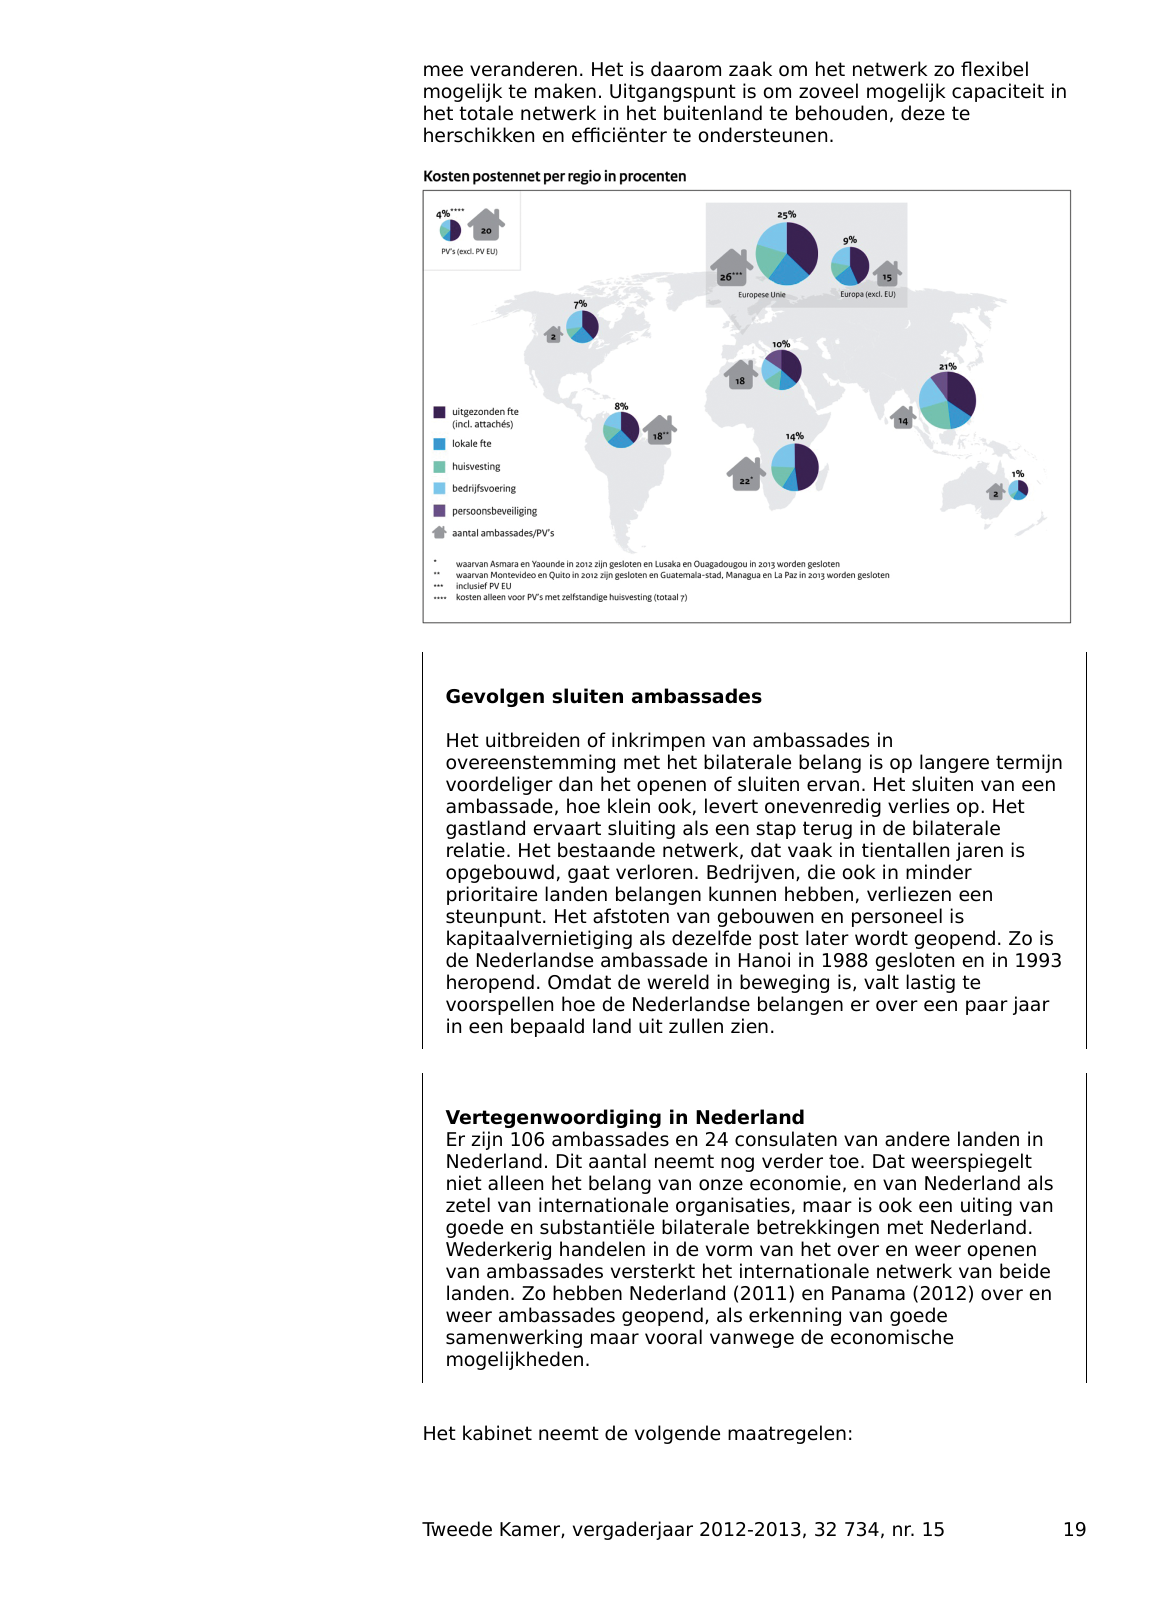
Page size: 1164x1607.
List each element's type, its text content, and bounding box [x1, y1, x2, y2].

table_header Gevolgen sluiten ambassades Het uitbreiden of inkrimpen van ambassades in overeenstemming met het bilaterale belang is op langere termijn voordeliger dan het openen of sluiten ervan. Het sluiten van een ambassade, hoe klein ook, levert onevenredig verlies op. Het gastland ervaart sluiting als een stap terug in de bilaterale relatie. Het bestaande netwerk, dat vaak in tientallen jaren is opgebouwd, gaat verloren. Bedrijven, die ook in minder prioritaire landen belangen kunnen hebben, verliezen een steunpunt. Het afstoten van gebouwen en personeel is kapitaalvernietiging als dezelfde post later wordt geopend. Zo is de Nederlandse ambassade in Hanoi in 1988 gesloten en in 1993 heropend. Omdat de wereld in beweging is, valt lastig te voorspellen hoe de Nederlandse belangen er over een paar jaar in een bepaald land uit zullen zien. [423, 652, 1086, 1049]
text mee veranderen. Het is daarom zaak om het netwerk zo flexibel mogelijk te maken. Uitgangspunt is om zoveel mogelijk capaciteit in het totale netwerk in het buitenland te behouden, deze te herschikken en efficiënter te ondersteunen. [422, 59, 1087, 147]
picture [422, 169, 1072, 624]
table_header Vertegenwoordiging in Nederland Er zijn 106 ambassades en 24 consulaten van andere landen in Nederland. Dit aantal neemt nog verder toe. Dat weerspiegelt niet alleen het belang van onze economie, en van Nederland als zetel van internationale organisaties, maar is ook een uiting van goede en substantiële bilaterale betrekkingen met Nederland. Wederkerig handelen in de vorm van het over en weer openen van ambassades versterkt het internationale netwerk van beide landen. Zo hebben Nederland (2011) en Panama (2012) over en weer ambassades geopend, als erkenning van goede samenwerking maar vooral vanwege de economische mogelijkheden. [423, 1073, 1086, 1382]
text Het kabinet neemt de volgende maatregelen: [422, 1422, 1087, 1444]
